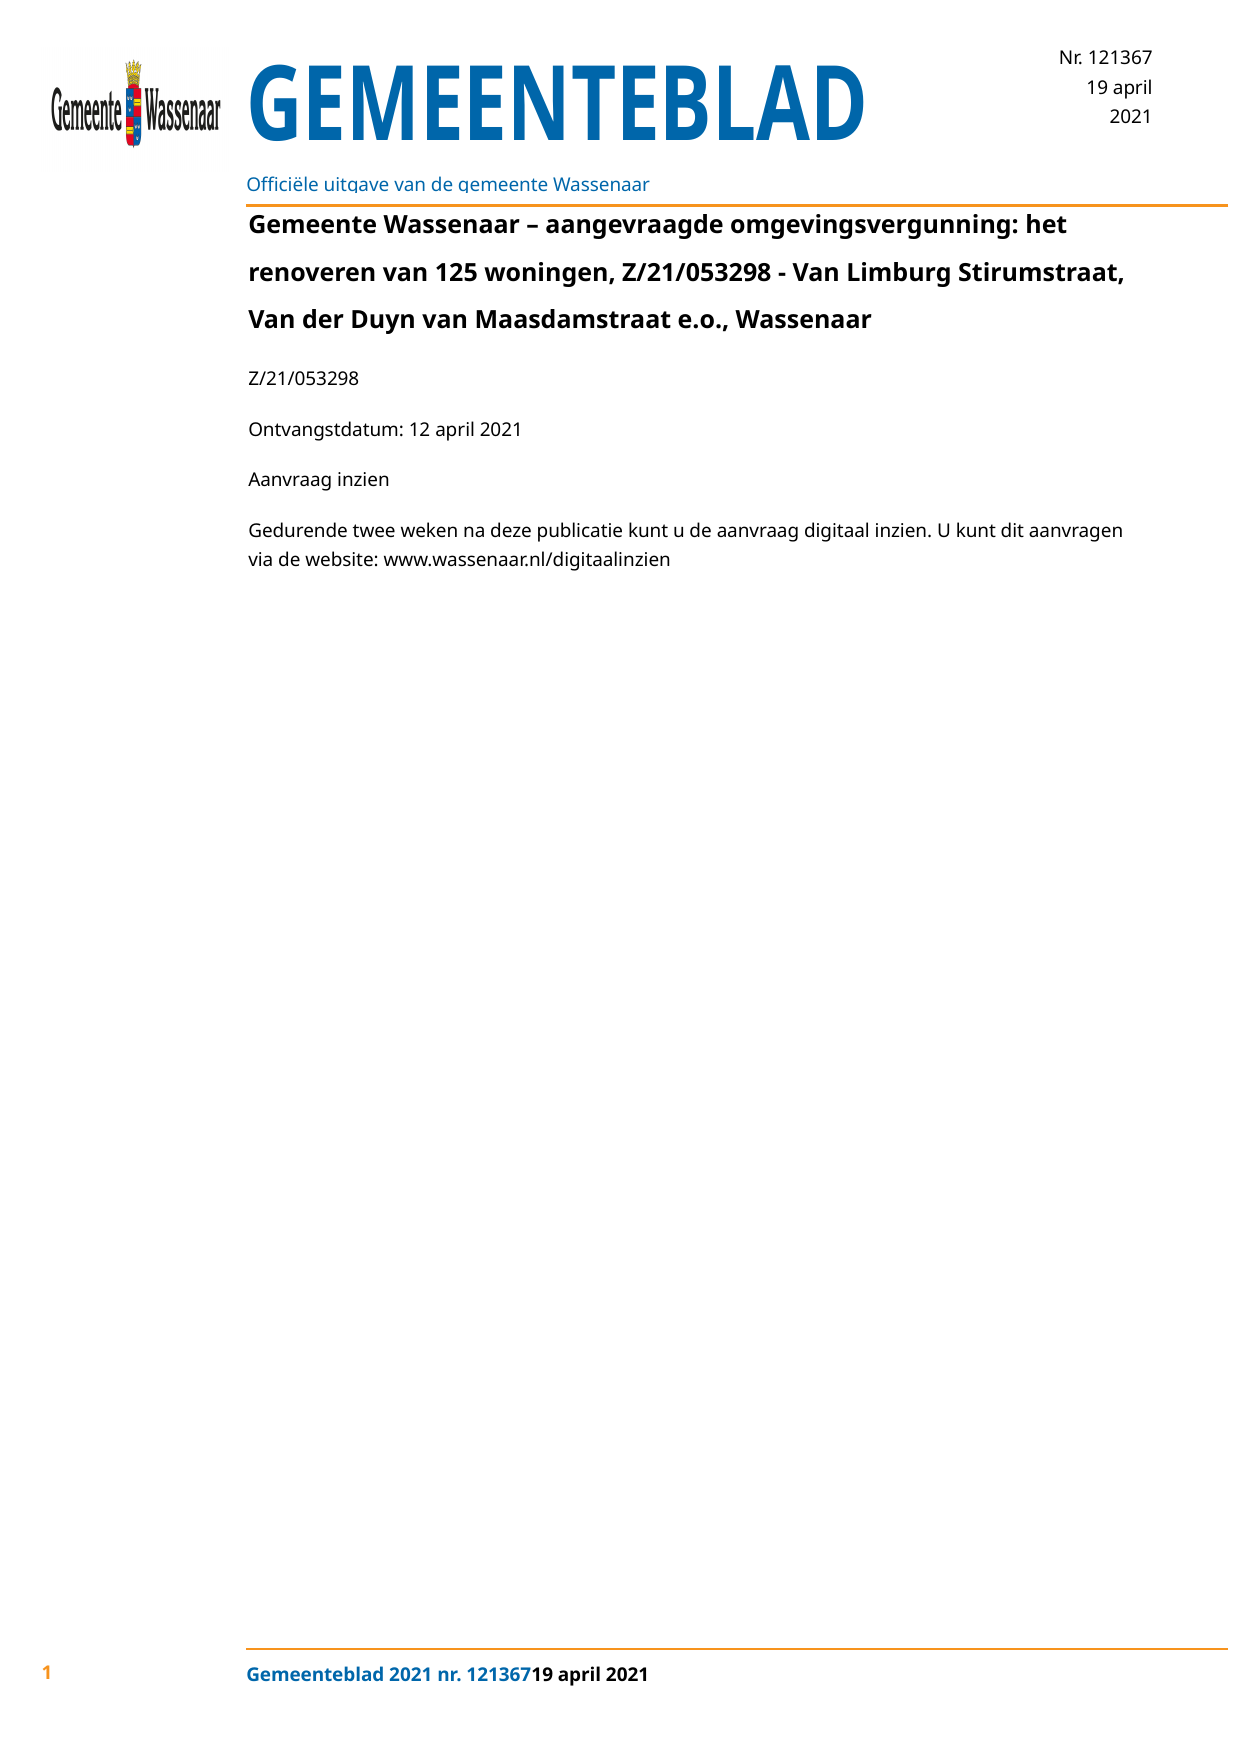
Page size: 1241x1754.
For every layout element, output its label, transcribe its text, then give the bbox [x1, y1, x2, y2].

text Z/21/053298 [248, 366, 1152, 391]
text Gedurende twee weken na deze publicatie kunt u de aanvraag digitaal inzien. U kunt dit aanvragen via de website: www.wassenaar.nl/digitaalinzien [248, 517, 1152, 572]
text Ontvangstdatum: 12 april 2021 [248, 416, 1152, 442]
text Aanvraag inzien [248, 466, 1152, 492]
text Gemeente Wassenaar – aangevraagde omgevingsvergunning: het renoveren van 125 woningen, Z/21/053298 - Van Limburg Stirumstraat, Van der Duyn van Maasdamstraat e.o., Wassenaar [248, 207, 1152, 336]
picture [41, 47, 231, 172]
